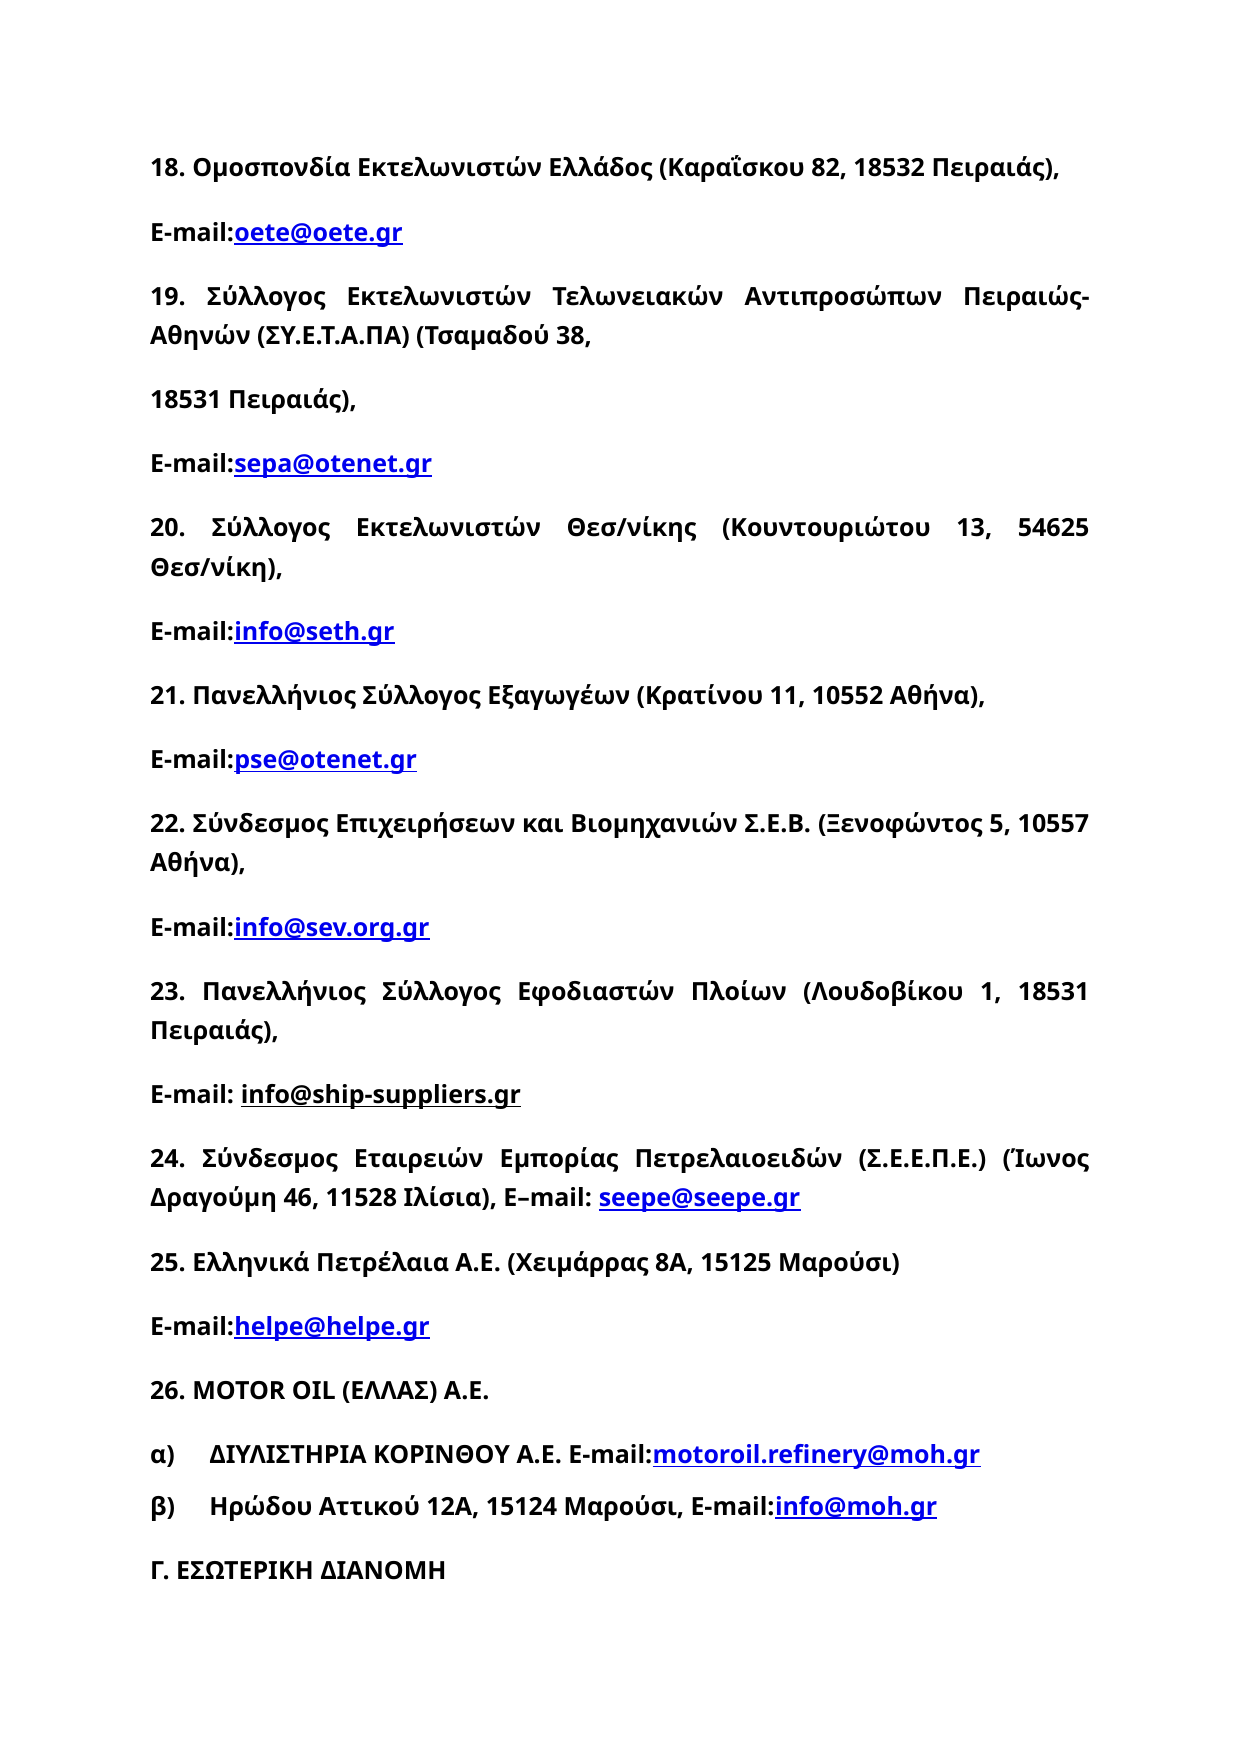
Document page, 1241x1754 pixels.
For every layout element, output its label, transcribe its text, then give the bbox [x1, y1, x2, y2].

text E-mail: info@ship-suppliers.gr [150, 1077, 1090, 1111]
text 22. Σύνδεσμος Επιχειρήσεων και Βιομηχανιών Σ.Ε.Β. (Ξενοφώντος 5, 10557 Αθήνα), [150, 806, 1090, 879]
text E-mail:sepa@otenet.gr [150, 446, 1090, 480]
text 26. MOTOR OIL (ΕΛΛΑΣ) Α.Ε. [150, 1372, 1090, 1407]
text E-mail:oete@oete.gr [150, 214, 1090, 248]
text Γ. ΕΣΩΤΕΡΙΚΗ ΔΙΑΝΟΜΗ [150, 1552, 1090, 1587]
text E-mail:helpe@helpe.gr [150, 1308, 1090, 1342]
text E-mail:info@seth.gr [150, 613, 1090, 647]
text E-mail:pse@otenet.gr [150, 742, 1090, 776]
text 25. Ελληνικά Πετρέλαια Α.Ε. (Χειμάρρας 8Α, 15125 Μαρούσι) [150, 1244, 1090, 1278]
text 21. Πανελλήνιος Σύλλογος Εξαγωγέων (Κρατίνου 11, 10552 Αθήνα), [150, 677, 1090, 712]
list α) ΔΙΥΛΙΣΤΗΡΙΑ ΚΟΡΙΝΘΟΥ Α.Ε. E-mail:motoroil.refinery@moh.gr [150, 1437, 1090, 1471]
text 18531 Πειραιάς), [150, 382, 1090, 416]
text 23. Πανελλήνιος Σύλλογος Εφοδιαστών Πλοίων (Λουδοβίκου 1, 18531 Πειραιάς), [150, 973, 1090, 1047]
text 20. Σύλλογος Εκτελωνιστών Θεσ/νίκης (Κουντουριώτου 13, 54625 Θεσ/νίκη), [150, 510, 1090, 583]
list β) Ηρώδου Αττικού 12Α, 15124 Μαρούσι, E-mail:info@moh.gr [150, 1488, 1090, 1522]
text 19. Σύλλογος Εκτελωνιστών Τελωνειακών Αντιπροσώπων Πειραιώς-Αθηνών (ΣΥ.Ε.Τ.Α.ΠΑ) (Τσαμαδού 38, [150, 278, 1090, 352]
text 18. Ομοσπονδία Εκτελωνιστών Ελλάδος (Καραΐσκου 82, 18532 Πειραιάς), [150, 150, 1090, 184]
text 24. Σύνδεσμος Εταιρειών Εμπορίας Πετρελαιοειδών (Σ.Ε.Ε.Π.Ε.) (Ίωνος Δραγούμη 46, 11528 Ιλίσια), E–mail: seepe@seepe.gr [150, 1141, 1090, 1214]
text E-mail:info@sev.org.gr [150, 909, 1090, 943]
